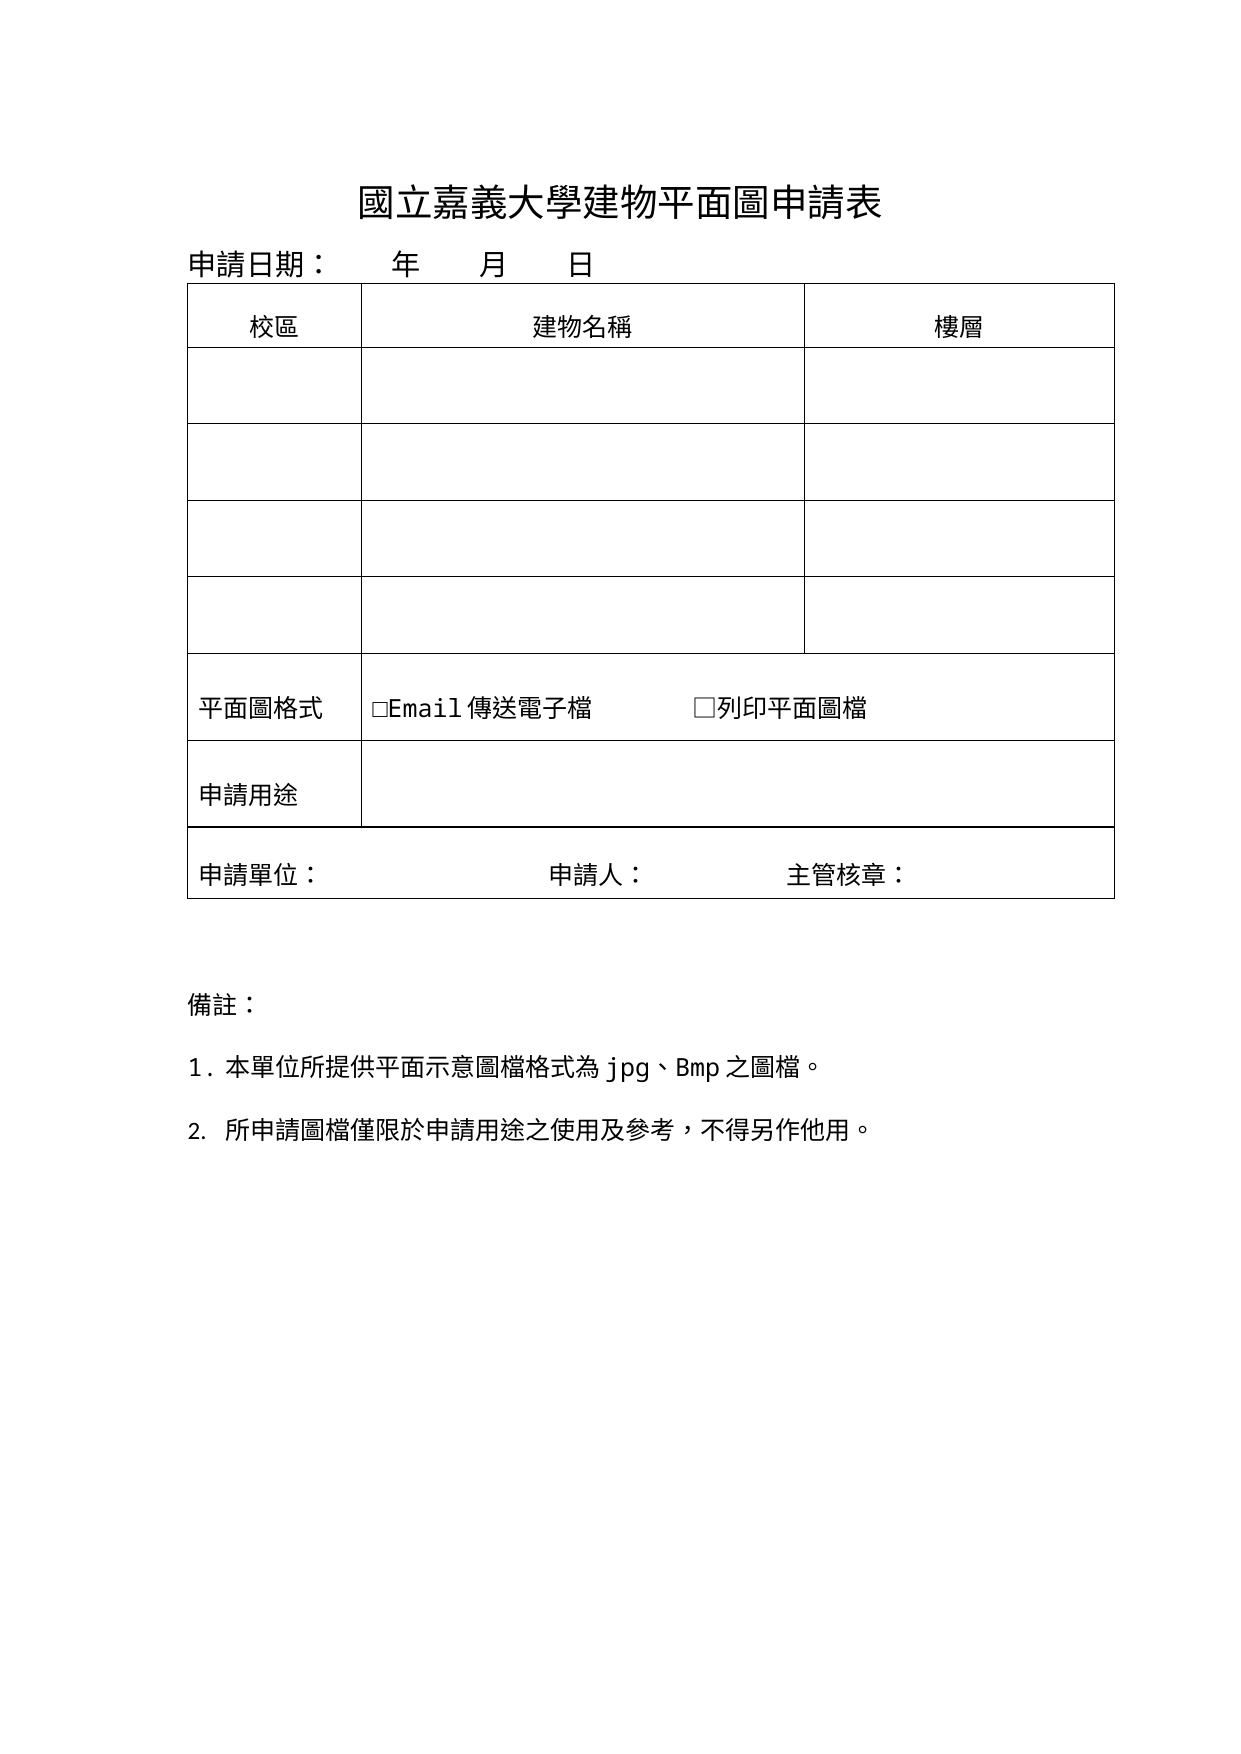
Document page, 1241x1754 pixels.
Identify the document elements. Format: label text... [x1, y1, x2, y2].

table_header 樓層 [805, 284, 1114, 347]
table_cell [362, 577, 804, 653]
table_cell [805, 424, 1114, 500]
table_cell 平面圖格式 [188, 654, 361, 739]
table_cell 申請單位： 申請人： 主管核章： [188, 828, 1114, 898]
table_cell [362, 741, 1114, 826]
list 所申請圖檔僅限於申請用途之使用及參考，不得另作他用。 [187, 1087, 1053, 1149]
table_cell [805, 501, 1114, 576]
table_header 建物名稱 [362, 284, 804, 347]
table_header 校區 [188, 284, 361, 347]
table_cell [188, 424, 361, 500]
text 申請日期： 年 月 日 [187, 221, 1053, 283]
text 國立嘉義大學建物平面圖申請表 [187, 158, 1053, 221]
table_cell 申請用途 [188, 741, 361, 826]
table_cell [805, 348, 1114, 423]
table_cell □Email傳送電子檔 □列印平面圖檔 [362, 654, 1114, 739]
table_cell [362, 348, 804, 423]
list 本單位所提供平面示意圖檔格式為jpg、Bmp之圖檔。 [187, 1024, 1053, 1087]
table_cell [188, 348, 361, 423]
table_cell [188, 501, 361, 576]
table_cell [362, 501, 804, 576]
table_cell [188, 577, 361, 653]
text 備註： [187, 962, 1053, 1024]
table_cell [362, 424, 804, 500]
table_cell [805, 577, 1114, 653]
